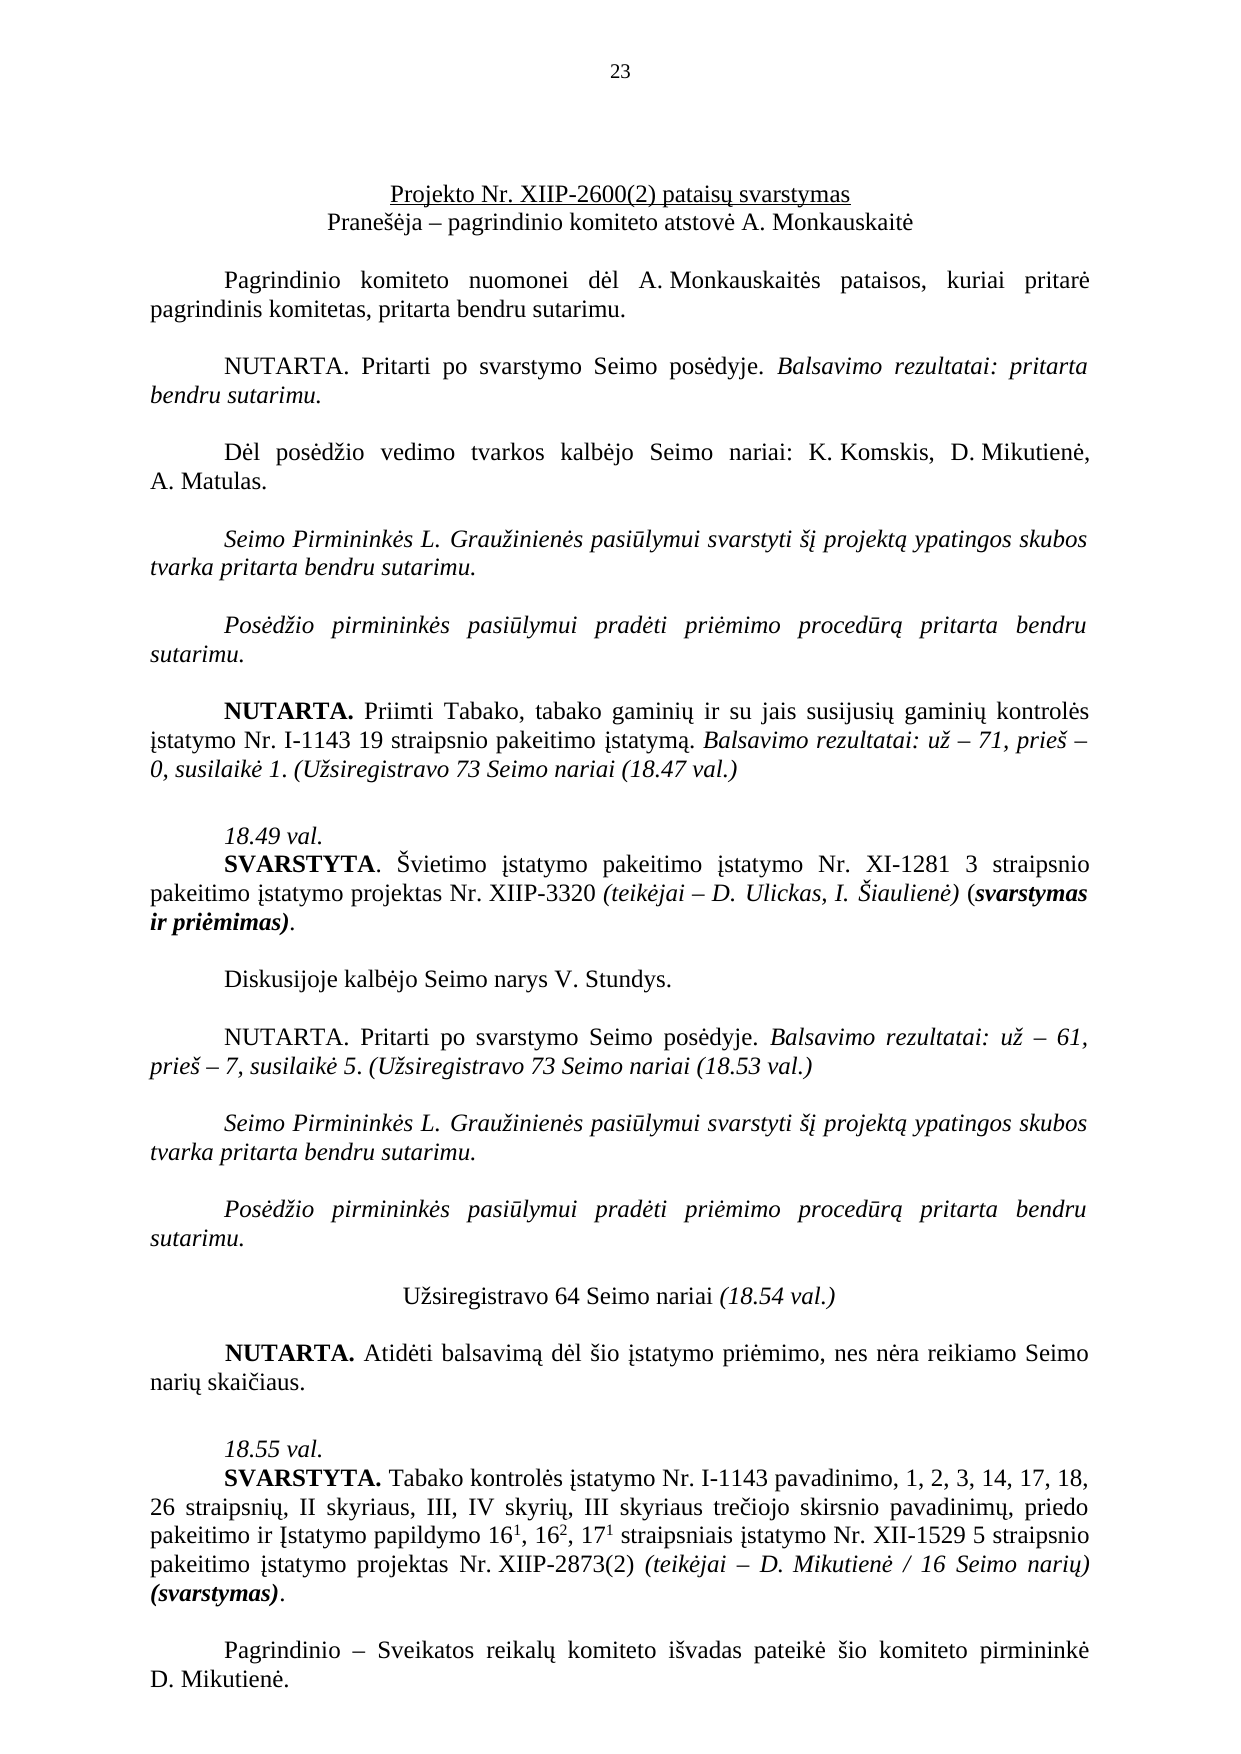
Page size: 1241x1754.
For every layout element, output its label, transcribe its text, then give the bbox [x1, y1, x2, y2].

text SVARSTYTA. Švietimo įstatymo pakeitimo įstatymo Nr. XI-1281 3 straipsnio pakeitimo įstatymo projektas Nr. XIIP-3320 (teikėjai – D. Ulickas, I. Šiaulienė) (svarstymas ir priėmimas). [150, 849, 1090, 936]
text Pagrindinio komiteto nuomonei dėl A. Monkauskaitės pataisos, kuriai pritarė pagrindinis komitetas, pritarta bendru sutarimu. [150, 265, 1090, 322]
text Posėdžio pirmininkės pasiūlymui pradėti priėmimo procedūrą pritarta bendru sutarimu. [150, 1194, 1090, 1252]
text Užsiregistravo 64 Seimo nariai (18.54 val.) [150, 1281, 1090, 1309]
text 18.55 val. [150, 1434, 1090, 1463]
text Seimo Pirmininkės L. Graužinienės pasiūlymui svarstyti šį projektą ypatingos skubos tvarka pritarta bendru sutarimu. [150, 524, 1090, 581]
text NUTARTA. Atidėti balsavimą dėl šio įstatymo priėmimo, nes nėra reikiamo Seimo narių skaičiaus. [150, 1338, 1090, 1396]
text Pranešėja – pagrindinio komiteto atstovė A. Monkauskaitė [150, 207, 1090, 236]
text NUTARTA. Priimti Tabako, tabako gaminių ir su jais susijusių gaminių kontrolės įstatymo Nr. I-1143 19 straipsnio pakeitimo įstatymą. Balsavimo rezultatai: už – 71, prieš – 0, susilaikė 1. (Užsiregistravo 73 Seimo nariai (18.47 val.) [150, 696, 1090, 782]
text Posėdžio pirmininkės pasiūlymui pradėti priėmimo procedūrą pritarta bendru sutarimu. [150, 610, 1090, 667]
text Pagrindinio – Sveikatos reikalų komiteto išvadas pateikė šio komiteto pirmininkė D. Mikutienė. [150, 1635, 1090, 1693]
subtitle Projekto Nr. XIIP-2600(2) pataisų svarstymas [150, 179, 1090, 207]
text 18.49 val. [150, 821, 1090, 849]
text NUTARTA. Pritarti po svarstymo Seimo posėdyje. Balsavimo rezultatai: už – 61, prieš – 7, susilaikė 5. (Užsiregistravo 73 Seimo nariai (18.53 val.) [150, 1022, 1090, 1079]
text Diskusijoje kalbėjo Seimo narys V. Stundys. [150, 964, 1090, 993]
text Seimo Pirmininkės L. Graužinienės pasiūlymui svarstyti šį projektą ypatingos skubos tvarka pritarta bendru sutarimu. [150, 1108, 1090, 1166]
text Dėl posėdžio vedimo tvarkos kalbėjo Seimo nariai: K. Komskis, D. Mikutienė, A. Matulas. [150, 437, 1090, 495]
text NUTARTA. Pritarti po svarstymo Seimo posėdyje. Balsavimo rezultatai: pritarta bendru sutarimu. [150, 351, 1090, 409]
text SVARSTYTA. Tabako kontrolės įstatymo Nr. I-1143 pavadinimo, 1, 2, 3, 14, 17, 18, 26 straipsnių, II skyriaus, III, IV skyrių, III skyriaus trečiojo skirsnio pavadinimų, priedo pakeitimo ir Įstatymo papildymo 161, 162, 171 straipsniais įstatymo Nr. XII-1529 5 straipsnio pakeitimo įstatymo projektas Nr. XIIP-2873(2) (teikėjai – D. Mikutienė / 16 Seimo narių) (svarstymas). [150, 1463, 1090, 1607]
